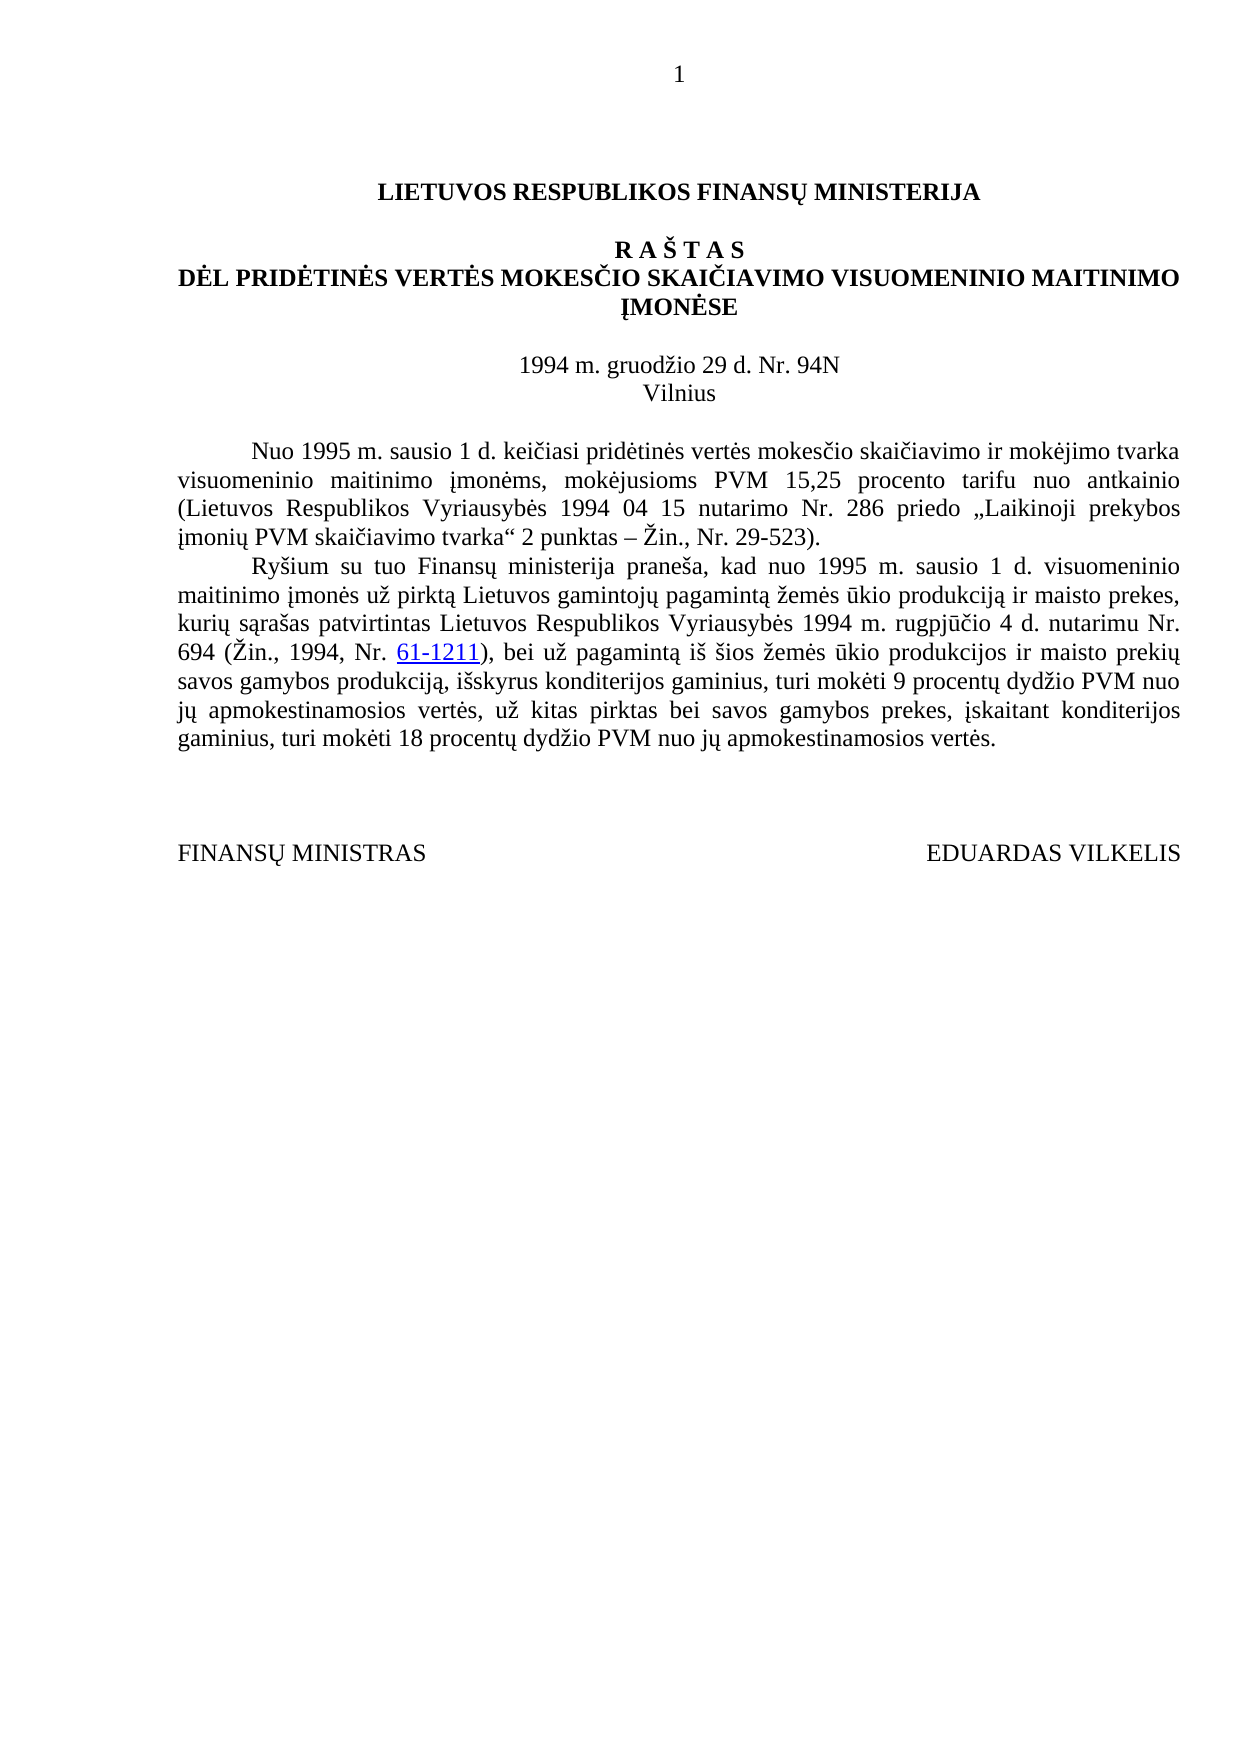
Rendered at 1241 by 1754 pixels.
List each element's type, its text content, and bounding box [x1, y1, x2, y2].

text LIETUVOS RESPUBLIKOS FINANSŲ MINISTERIJA [177, 177, 1181, 206]
text R A Š T A S [177, 235, 1181, 263]
text FINANSŲ MINISTRAS EDUARDAS VILKELIS [177, 838, 1181, 867]
text Ryšium su tuo Finansų ministerija praneša, kad nuo 1995 m. sausio 1 d. visuomeninio maitinimo įmonės už pirktą Lietuvos gamintojų pagamintą žemės ūkio produkciją ir maisto prekes, kurių sąrašas patvirtintas Lietuvos Respublikos Vyriausybės 1994 m. rugpjūčio 4 d. nutarimu Nr. 694 (Žin., 1994, Nr. 61-1211), bei už pagamintą iš šios žemės ūkio produkcijos ir maisto prekių savos gamybos produkciją, išskyrus konditerijos gaminius, turi mokėti 9 procentų dydžio PVM nuo jų apmokestinamosios vertės, už kitas pirktas bei savos gamybos prekes, įskaitant konditerijos gaminius, turi mokėti 18 procentų dydžio PVM nuo jų apmokestinamosios vertės. [177, 551, 1181, 752]
text DĖL PRIDĖTINĖS VERTĖS MOKESČIO SKAIČIAVIMO VISUOMENINIO MAITINIMO ĮMONĖSE [177, 263, 1181, 321]
text Vilnius [177, 378, 1181, 407]
text 1994 m. gruodžio 29 d. Nr. 94N [177, 350, 1181, 378]
text Nuo 1995 m. sausio 1 d. keičiasi pridėtinės vertės mokesčio skaičiavimo ir mokėjimo tvarka visuomeninio maitinimo įmonėms, mokėjusioms PVM 15,25 procento tarifu nuo antkainio (Lietuvos Respublikos Vyriausybės 1994 04 15 nutarimo Nr. 286 priedo „Laikinoji prekybos įmonių PVM skaičiavimo tvarka“ 2 punktas – Žin., Nr. 29-523). [177, 436, 1181, 551]
